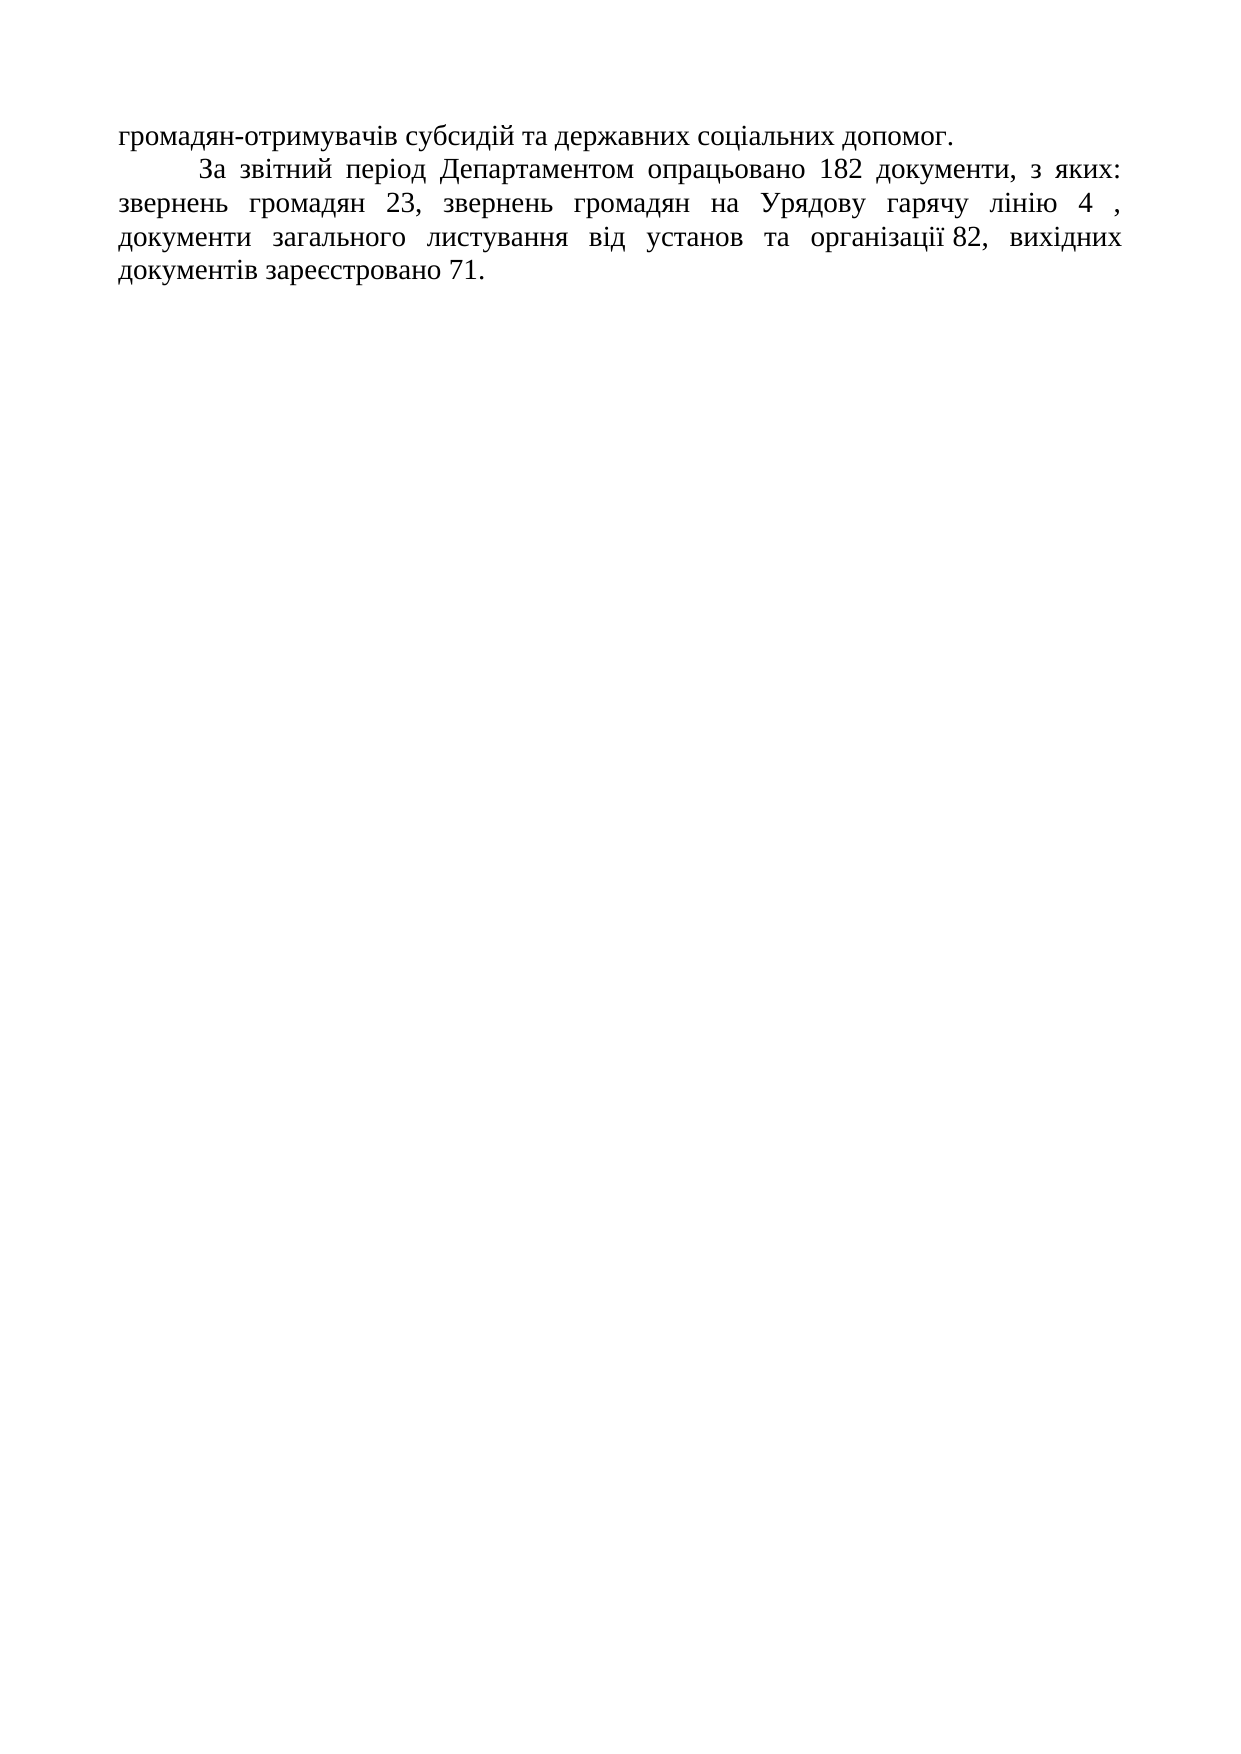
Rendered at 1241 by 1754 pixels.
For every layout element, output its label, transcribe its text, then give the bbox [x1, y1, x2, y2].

text громадян-отримувачів субсидій та державних соціальних допомог. [118, 118, 1122, 152]
text За звітний період Департаментом опрацьовано 182 документи, з яких: звернень громадян 23, звернень громадян на Урядову гарячу лінію 4 , документи загального листування від установ та організації 82, вихідних документів зареєстровано 71. [118, 152, 1122, 286]
